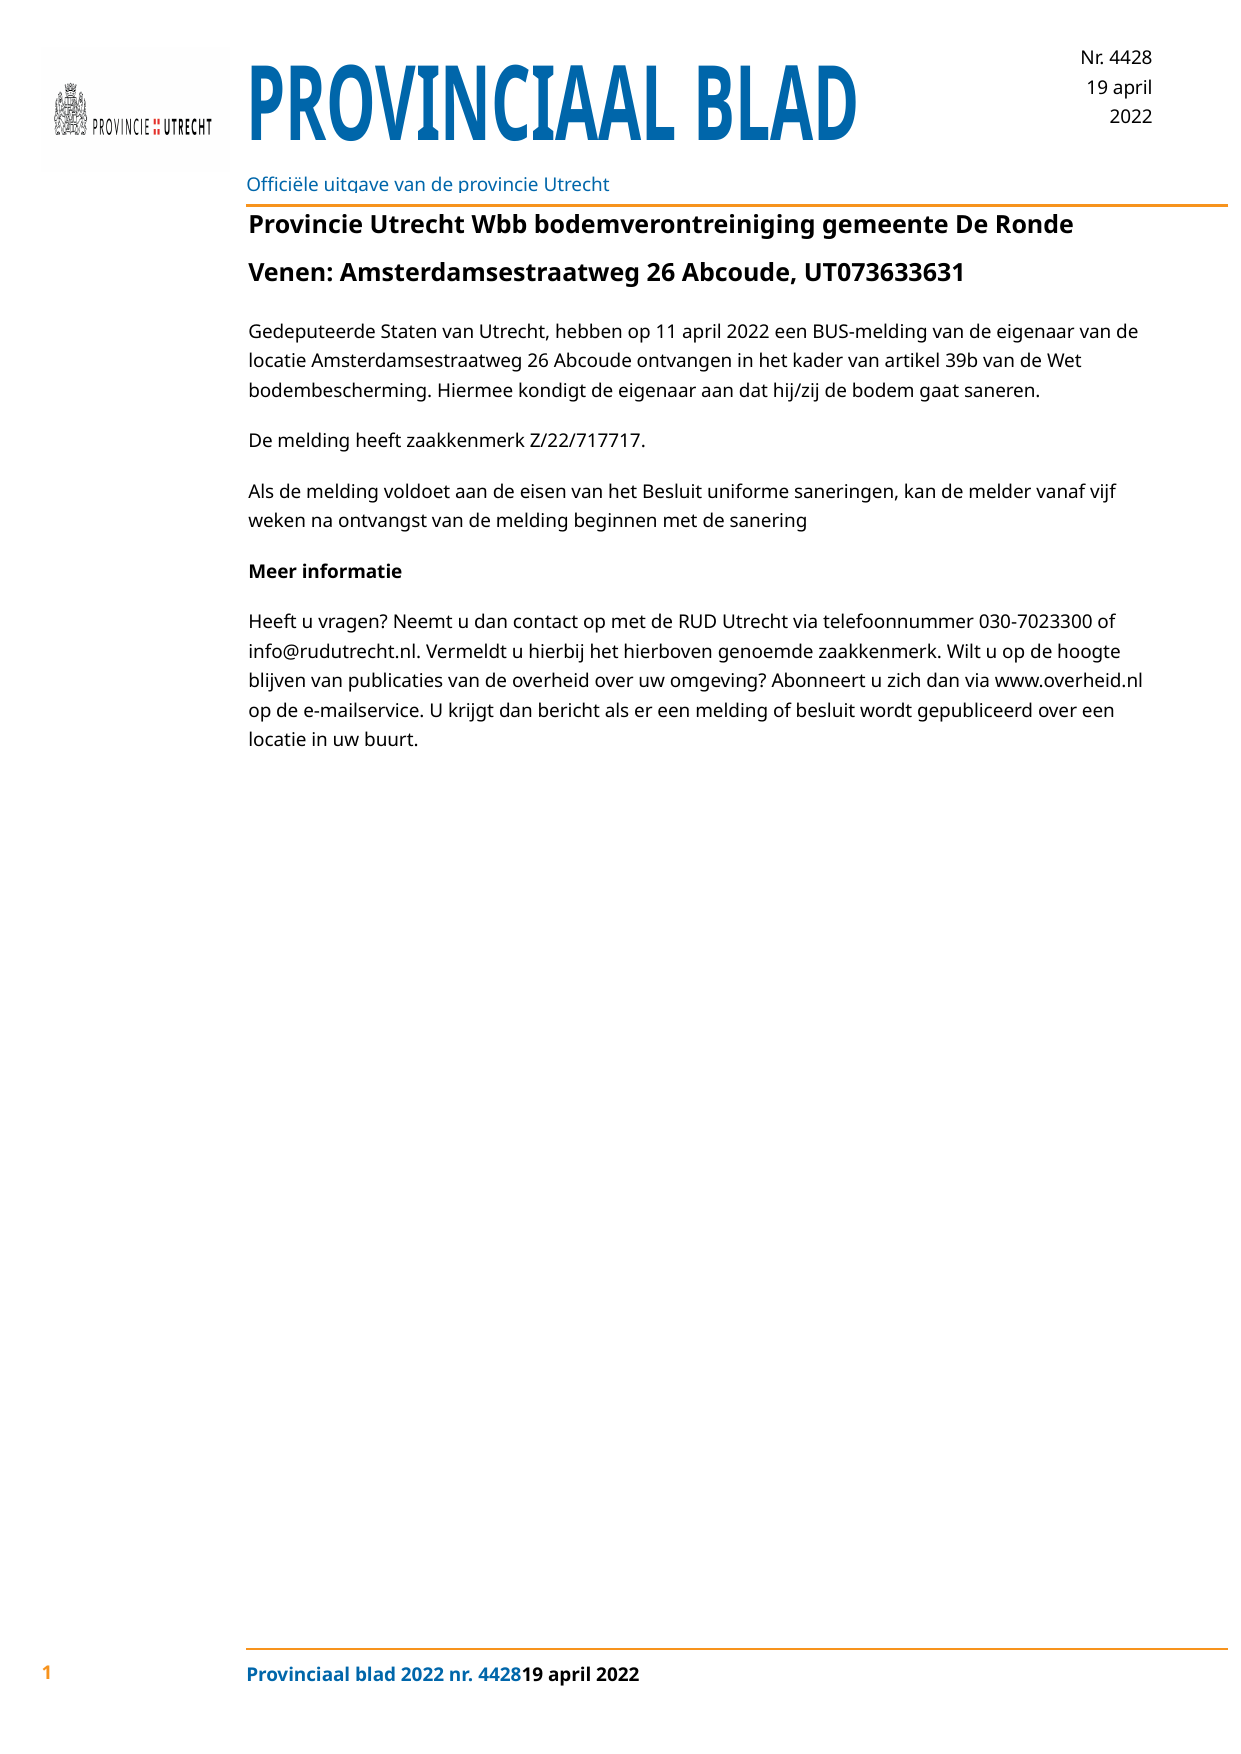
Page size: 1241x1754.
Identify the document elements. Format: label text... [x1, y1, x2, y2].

text De melding heeft zaakkenmerk Z/22/717717. [248, 427, 1152, 453]
text Heeft u vragen? Neemt u dan contact op met de RUD Utrecht via telefoonnummer 030-7023300 of info@rudutrecht.nl. Vermeldt u hierbij het hierboven genoemde zaakkenmerk. Wilt u op de hoogte blijven van publicaties van de overheid over uw omgeving? Abonneert u zich dan via www.overheid.nl op de e-mailservice. U krijgt dan bericht als er een melding of besluit wordt gepubliceerd over een locatie in uw buurt. [248, 608, 1152, 752]
text Meer informatie [248, 558, 1152, 584]
text Als de melding voldoet aan de eisen van het Besluit uniforme saneringen, kan de melder vanaf vijf weken na ontvangst van de melding beginnen met de sanering [248, 478, 1152, 533]
picture [41, 47, 231, 172]
text Provincie Utrecht Wbb bodemverontreiniging gemeente De Ronde Venen: Amsterdamsestraatweg 26 Abcoude, UT073633631 [248, 207, 1152, 288]
text Gedeputeerde Staten van Utrecht, hebben op 11 april 2022 een BUS-melding van de eigenaar van de locatie Amsterdamsestraatweg 26 Abcoude ontvangen in het kader van artikel 39b van de Wet bodembescherming. Hiermee kondigt de eigenaar aan dat hij/zij de bodem gaat saneren. [248, 318, 1152, 403]
